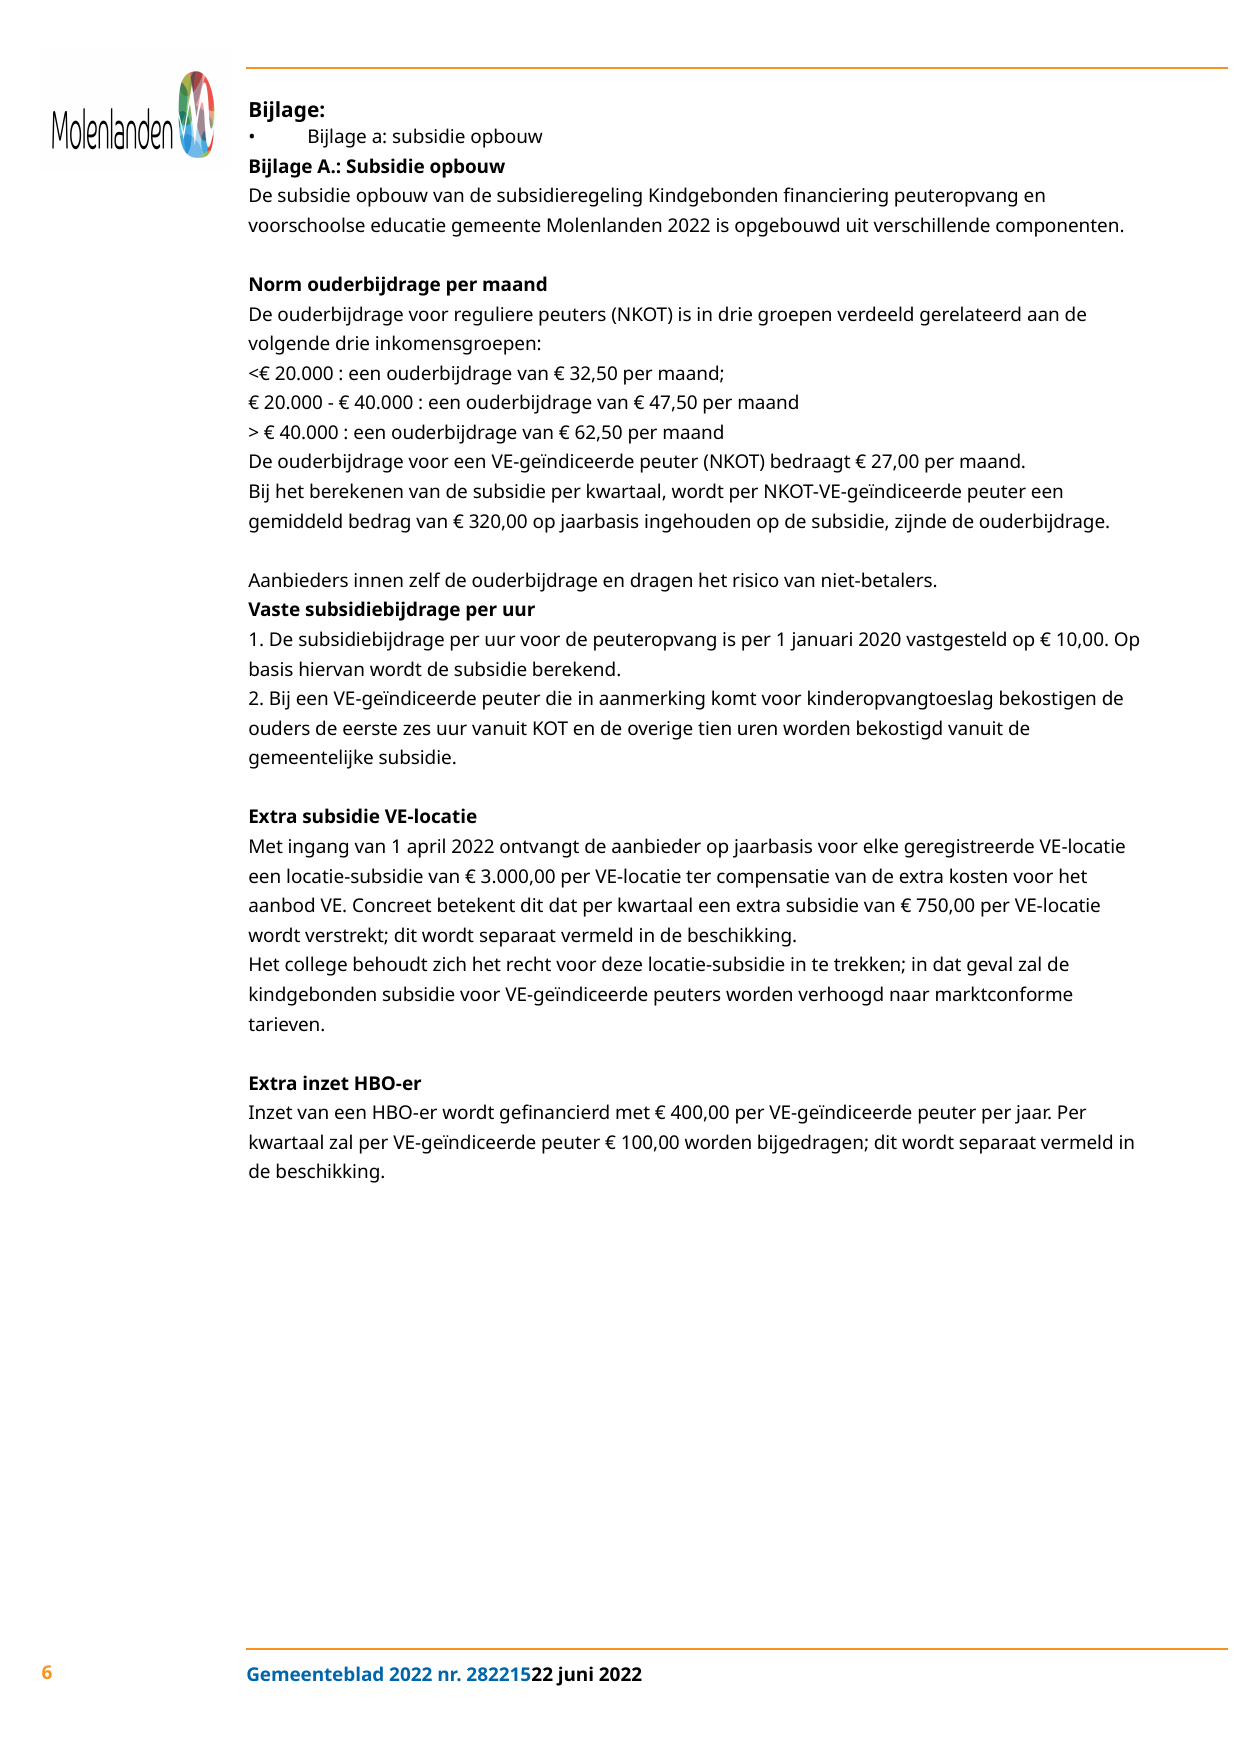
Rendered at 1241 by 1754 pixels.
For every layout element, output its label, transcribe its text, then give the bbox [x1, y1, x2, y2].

text Inzet van een HBO-er wordt gefinancierd met € 400,00 per VE-geïndiceerde peuter per jaar. Per kwartaal zal per VE-geïndiceerde peuter € 100,00 worden bijgedragen; dit wordt separaat vermeld in de beschikking. [248, 1099, 1152, 1184]
text basis hiervan wordt de subsidie berekend. [248, 656, 1152, 682]
text 2. Bij een VE-geïndiceerde peuter die in aanmerking komt voor kinderopvangtoeslag bekostigen de [248, 685, 1152, 711]
text Norm ouderbijdrage per maand [248, 271, 1152, 297]
text Vaste subsidiebijdrage per uur [248, 597, 1152, 622]
text <€ 20.000 : een ouderbijdrage van € 32,50 per maand; [248, 360, 1152, 386]
text Bijlage A.: Subsidie opbouw [248, 153, 1152, 179]
text Het college behoudt zich het recht voor deze locatie-subsidie in te trekken; in dat geval zal de kindgebonden subsidie voor VE-geïndiceerde peuters worden verhoogd naar marktconforme tarieven. [248, 952, 1152, 1037]
text Aanbieders innen zelf de ouderbijdrage en dragen het risico van niet-betalers. [248, 567, 1152, 593]
picture [41, 47, 231, 172]
text 1. De subsidiebijdrage per uur voor de peuteropvang is per 1 januari 2020 vastgesteld op € 10,00. Op [248, 626, 1152, 652]
text Extra inzet HBO-er [248, 1070, 1152, 1096]
text Bij het berekenen van de subsidie per kwartaal, wordt per NKOT-VE-geïndiceerde peuter een gemiddeld bedrag van € 320,00 op jaarbasis ingehouden op de subsidie, zijnde de ouderbijdrage. [248, 478, 1152, 534]
text Extra subsidie VE-locatie [248, 804, 1152, 829]
list Bijlage a: subsidie opbouw [248, 123, 1152, 149]
text ouders de eerste zes uur vanuit KOT en de overige tien uren worden bekostigd vanuit de [248, 715, 1152, 741]
text gemeentelijke subsidie. [248, 744, 1152, 770]
text € 20.000 - € 40.000 : een ouderbijdrage van € 47,50 per maand [248, 389, 1152, 415]
text > € 40.000 : een ouderbijdrage van € 62,50 per maand [248, 419, 1152, 445]
text De subsidie opbouw van de subsidieregeling Kindgebonden financiering peuteropvang en voorschoolse educatie gemeente Molenlanden 2022 is opgebouwd uit verschillende componenten. [248, 182, 1152, 238]
text Bijlage: [248, 95, 1152, 123]
text De ouderbijdrage voor reguliere peuters (NKOT) is in drie groepen verdeeld gerelateerd aan de volgende drie inkomensgroepen: [248, 301, 1152, 356]
text De ouderbijdrage voor een VE-geïndiceerde peuter (NKOT) bedraagt € 27,00 per maand. [248, 449, 1152, 474]
text Met ingang van 1 april 2022 ontvangt de aanbieder op jaarbasis voor elke geregistreerde VE-locatie een locatie-subsidie van € 3.000,00 per VE-locatie ter compensatie van de extra kosten voor het aanbod VE. Concreet betekent dit dat per kwartaal een extra subsidie van € 750,00 per VE-locatie wordt verstrekt; dit wordt separaat vermeld in de beschikking. [248, 833, 1152, 948]
